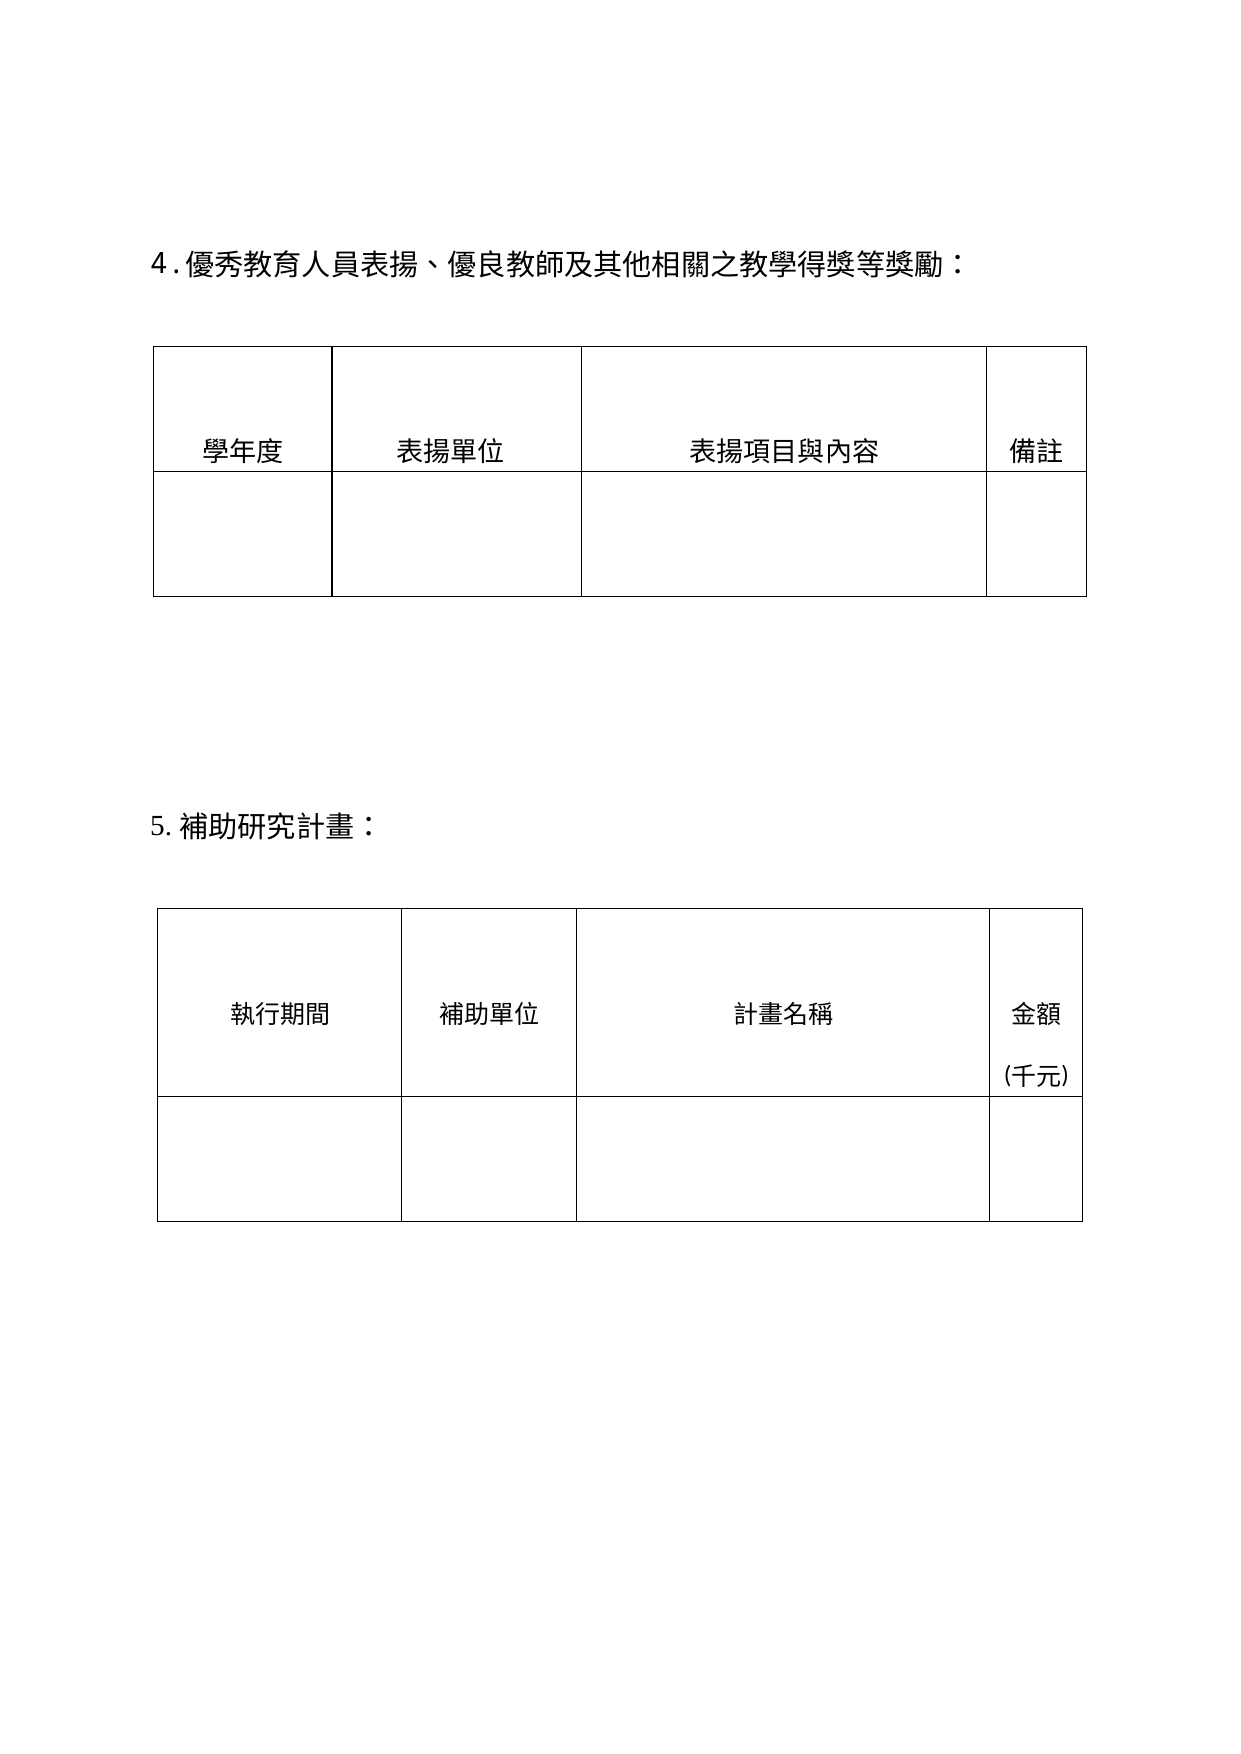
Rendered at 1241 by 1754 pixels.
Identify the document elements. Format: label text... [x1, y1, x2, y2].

table_cell [333, 472, 581, 596]
table_header 計畫名稱 [577, 909, 989, 1096]
table_header 表揚項目與內容 [582, 347, 986, 471]
table_header 金額(千元) [990, 909, 1082, 1096]
table_cell [154, 472, 331, 596]
table_cell [402, 1097, 576, 1221]
text 5. 補助研究計畫： [150, 783, 1165, 846]
table_cell [987, 472, 1086, 596]
table_header 補助單位 [402, 909, 576, 1096]
table_header 學年度 [154, 347, 331, 471]
table_header 執行期間 [158, 909, 401, 1096]
table_cell [990, 1097, 1082, 1221]
table_cell [158, 1097, 401, 1221]
table_cell [577, 1097, 989, 1221]
table_cell [582, 472, 986, 596]
table_header 備註 [987, 347, 1086, 471]
table_header 表揚單位 [333, 347, 581, 471]
text 4.優秀教育人員表揚、優良教師及其他相關之教學得獎等獎勵： [150, 221, 1165, 283]
